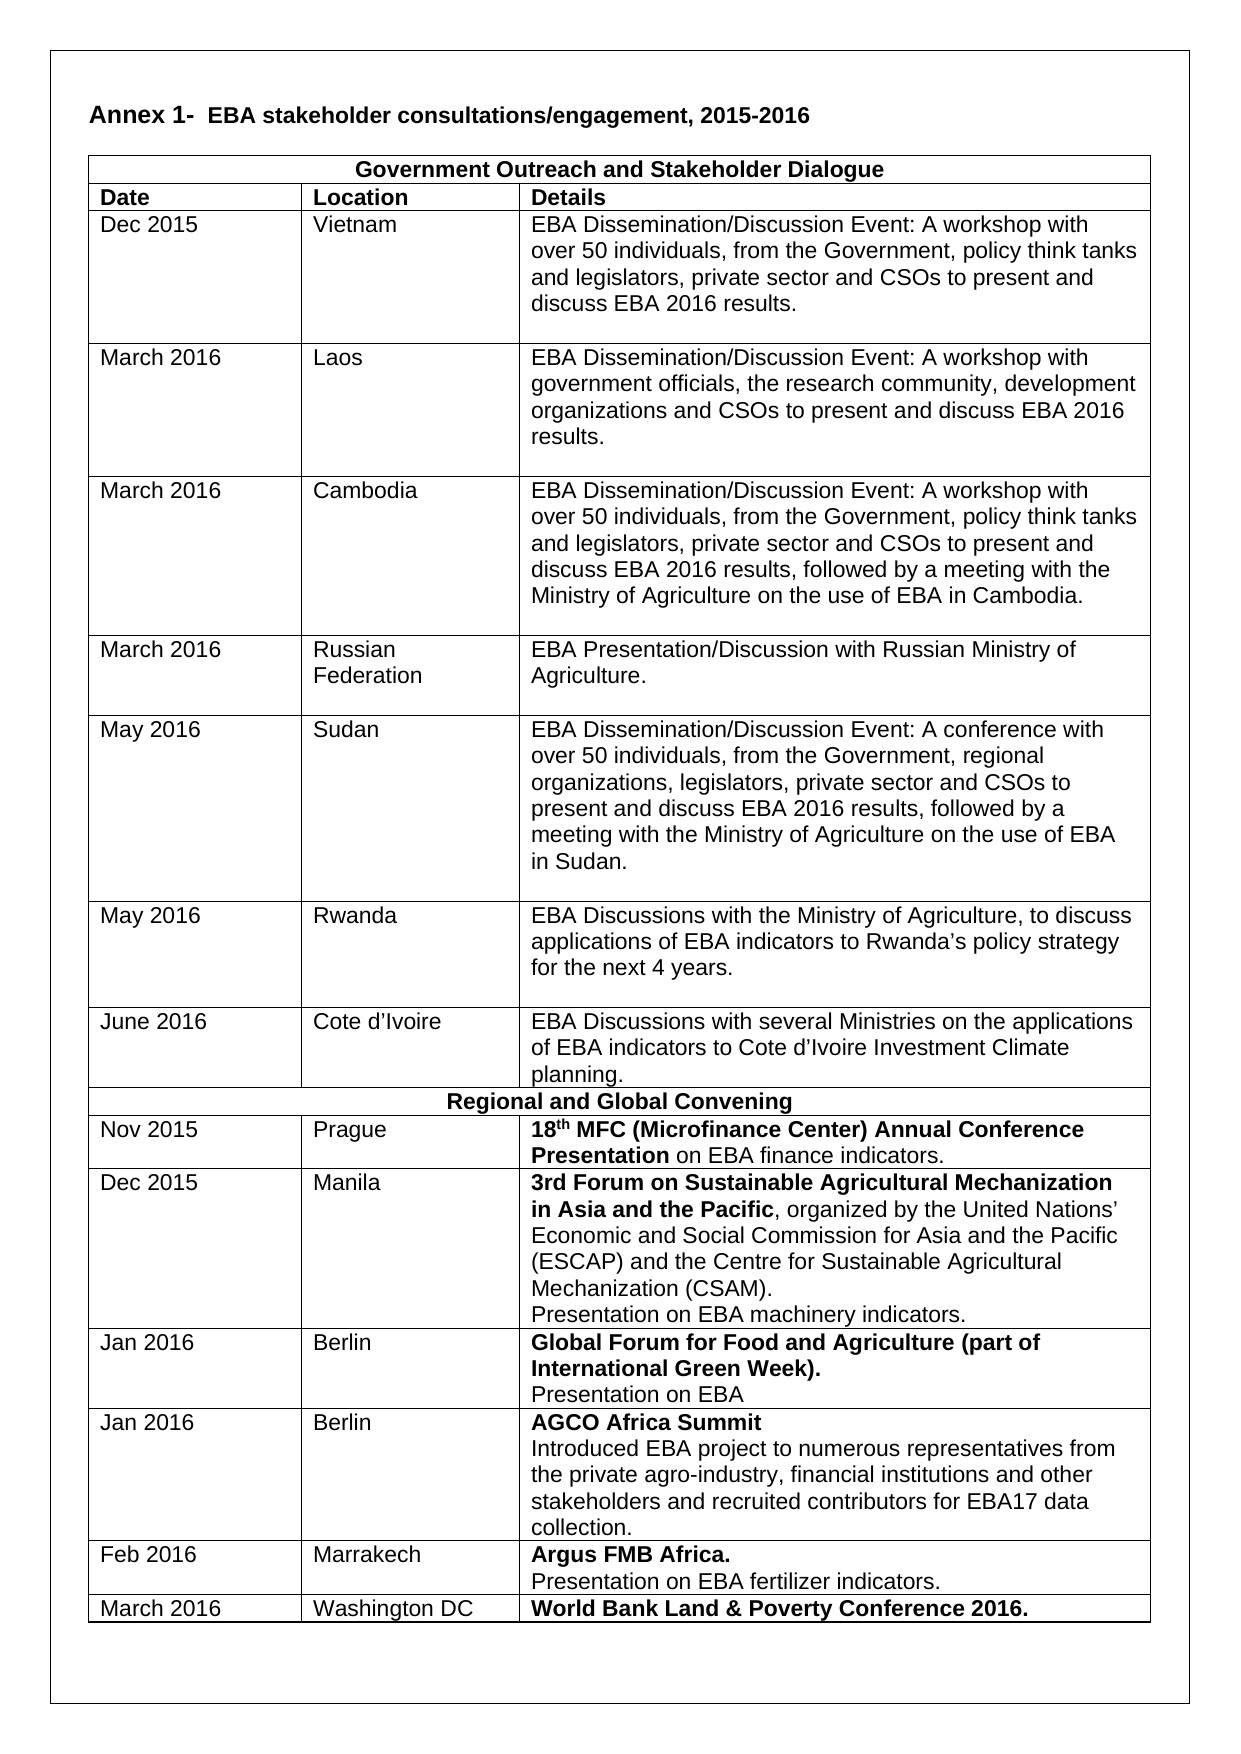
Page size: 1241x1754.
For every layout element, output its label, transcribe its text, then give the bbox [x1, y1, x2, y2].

table_cell May 2016 [89, 902, 301, 1007]
table_cell Cambodia [302, 477, 519, 635]
table_cell Sudan [302, 716, 519, 901]
table_cell March 2016 [89, 344, 301, 476]
table_cell Argus FMB Africa. Presentation on EBA fertilizer indicators. [520, 1541, 1150, 1594]
table_cell Prague [302, 1116, 519, 1168]
table_cell EBA Presentation/Discussion with Russian Ministry of Agriculture. [520, 636, 1150, 715]
table_cell Russian Federation [302, 636, 519, 715]
table_cell Jan 2016 [89, 1329, 301, 1407]
table_cell May 2016 [89, 716, 301, 901]
table_cell EBA Dissemination/Discussion Event: A workshop with over 50 individuals, from the Government, policy think tanks and legislators, private sector and CSOs to present and discuss EBA 2016 results, followed by a meeting with the Ministry of Agriculture on the use of EBA in Cambodia. [520, 477, 1150, 635]
table_cell 18th MFC (Microfinance Center) Annual Conference Presentation on EBA finance indicators. [520, 1116, 1150, 1168]
table_cell Vietnam [302, 211, 519, 343]
table_cell Marrakech [302, 1541, 519, 1594]
table_cell Date [89, 184, 301, 210]
table_cell World Bank Land & Poverty Conference 2016. [520, 1595, 1150, 1621]
table_cell Details [520, 184, 1150, 210]
table_cell March 2016 [89, 636, 301, 715]
table_cell Feb 2016 [89, 1541, 301, 1594]
text Annex 1- EBA stakeholder consultations/engagement, 2015-2016 [89, 100, 1152, 129]
table_cell EBA Dissemination/Discussion Event: A workshop with over 50 individuals, from the Government, policy think tanks and legislators, private sector and CSOs to present and discuss EBA 2016 results. [520, 211, 1150, 343]
table_header Government Outreach and Stakeholder Dialogue [89, 156, 1150, 183]
table_cell 3rd Forum on Sustainable Agricultural Mechanization in Asia and the Pacific, organized by the United Nations’ Economic and Social Commission for Asia and the Pacific (ESCAP) and the Centre for Sustainable Agricultural Mechanization (CSAM). Presentation on EBA machinery indicators. [520, 1169, 1150, 1327]
table_cell Jan 2016 [89, 1409, 301, 1540]
table_cell Rwanda [302, 902, 519, 1007]
table_cell Regional and Global Convening [89, 1088, 1150, 1114]
table_cell Global Forum for Food and Agriculture (part of International Green Week). Presentation on EBA [520, 1329, 1150, 1407]
table_cell Nov 2015 [89, 1116, 301, 1168]
table_cell March 2016 [89, 1595, 301, 1621]
table_cell Berlin [302, 1329, 519, 1407]
table_cell Cote d’Ivoire [302, 1008, 519, 1087]
table_cell EBA Dissemination/Discussion Event: A conference with over 50 individuals, from the Government, regional organizations, legislators, private sector and CSOs to present and discuss EBA 2016 results, followed by a meeting with the Ministry of Agriculture on the use of EBA in Sudan. [520, 716, 1150, 901]
table_cell March 2016 [89, 477, 301, 635]
table_cell Laos [302, 344, 519, 476]
table_cell June 2016 [89, 1008, 301, 1087]
table_cell Manila [302, 1169, 519, 1327]
table_cell Dec 2015 [89, 1169, 301, 1327]
table_cell AGCO Africa Summit Introduced EBA project to numerous representatives from the private agro-industry, financial institutions and other stakeholders and recruited contributors for EBA17 data collection. [520, 1409, 1150, 1540]
table_cell EBA Discussions with the Ministry of Agriculture, to discuss applications of EBA indicators to Rwanda’s policy strategy for the next 4 years. [520, 902, 1150, 1007]
table_cell Location [302, 184, 519, 210]
table_cell Dec 2015 [89, 211, 301, 343]
table_cell EBA Dissemination/Discussion Event: A workshop with government officials, the research community, development organizations and CSOs to present and discuss EBA 2016 results. [520, 344, 1150, 476]
table_cell EBA Discussions with several Ministries on the applications of EBA indicators to Cote d’Ivoire Investment Climate planning. [520, 1008, 1150, 1087]
table_cell Washington DC [302, 1595, 519, 1621]
table_cell Berlin [302, 1409, 519, 1540]
